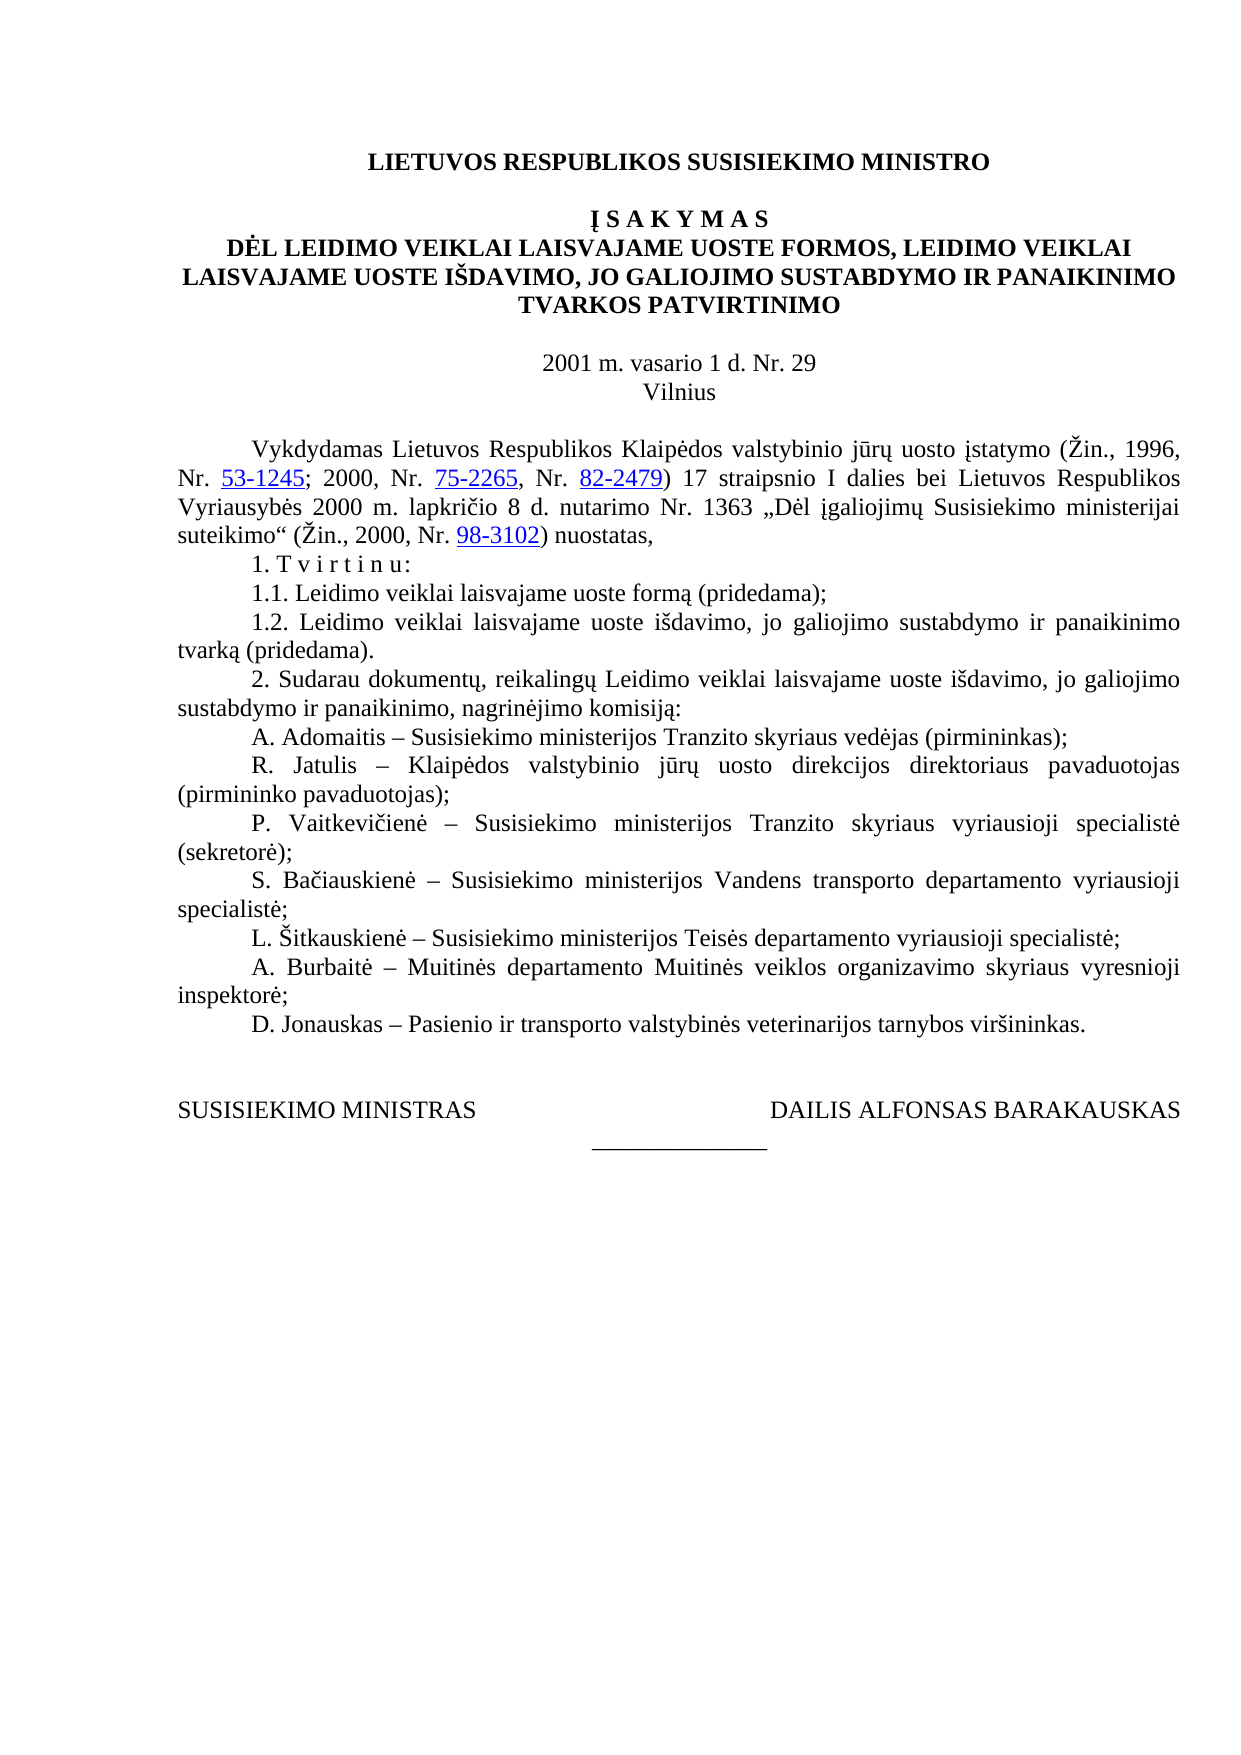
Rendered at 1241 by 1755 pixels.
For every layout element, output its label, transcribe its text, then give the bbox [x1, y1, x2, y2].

text LIETUVOS RESPUBLIKOS SUSISIEKIMO MINISTRO [177, 147, 1181, 176]
text D. Jonauskas – Pasienio ir transporto valstybinės veterinarijos tarnybos viršininkas. [177, 1009, 1181, 1038]
text R. Jatulis – Klaipėdos valstybinio jūrų uosto direkcijos direktoriaus pavaduotojas (pirmininko pavaduotojas); [177, 751, 1181, 808]
text A. Adomaitis – Susisiekimo ministerijos Tranzito skyriaus vedėjas (pirmininkas); [177, 722, 1181, 751]
text 1. Tvirtinu: [177, 549, 1181, 578]
text P. Vaitkevičienė – Susisiekimo ministerijos Tranzito skyriaus vyriausioji specialistė (sekretorė); [177, 808, 1181, 866]
text ______________ [177, 1124, 1181, 1153]
text A. Burbaitė – Muitinės departamento Muitinės veiklos organizavimo skyriaus vyresnioji inspektorė; [177, 952, 1181, 1009]
text 2001 m. vasario 1 d. Nr. 29 [177, 348, 1181, 377]
text SUSISIEKIMO MINISTRAS DAILIS ALFONSAS BARAKAUSKAS [177, 1096, 1181, 1124]
text 1.1. Leidimo veiklai laisvajame uoste formą (pridedama); [177, 578, 1181, 607]
text 1.2. Leidimo veiklai laisvajame uoste išdavimo, jo galiojimo sustabdymo ir panaikinimo tvarką (pridedama). [177, 607, 1181, 664]
text L. Šitkauskienė – Susisiekimo ministerijos Teisės departamento vyriausioji specialistė; [177, 923, 1181, 952]
text DĖL LEIDIMO VEIKLAI LAISVAJAME UOSTE FORMOS, LEIDIMO VEIKLAI LAISVAJAME UOSTE IŠDAVIMO, JO GALIOJIMO SUSTABDYMO IR PANAIKINIMO TVARKOS PATVIRTINIMO [177, 233, 1181, 319]
text S. Bačiauskienė – Susisiekimo ministerijos Vandens transporto departamento vyriausioji specialistė; [177, 866, 1181, 923]
text Vykdydamas Lietuvos Respublikos Klaipėdos valstybinio jūrų uosto įstatymo (Žin., 1996, Nr. 53-1245; 2000, Nr. 75-2265, Nr. 82-2479) 17 straipsnio I dalies bei Lietuvos Respublikos Vyriausybės 2000 m. lapkričio 8 d. nutarimo Nr. 1363 „Dėl įgaliojimų Susisiekimo ministerijai suteikimo“ (Žin., 2000, Nr. 98-3102) nuostatas, [177, 434, 1181, 549]
text 2. Sudarau dokumentų, reikalingų Leidimo veiklai laisvajame uoste išdavimo, jo galiojimo sustabdymo ir panaikinimo, nagrinėjimo komisiją: [177, 664, 1181, 722]
text Vilnius [177, 377, 1181, 406]
text Į S A K Y M A S [177, 204, 1181, 233]
